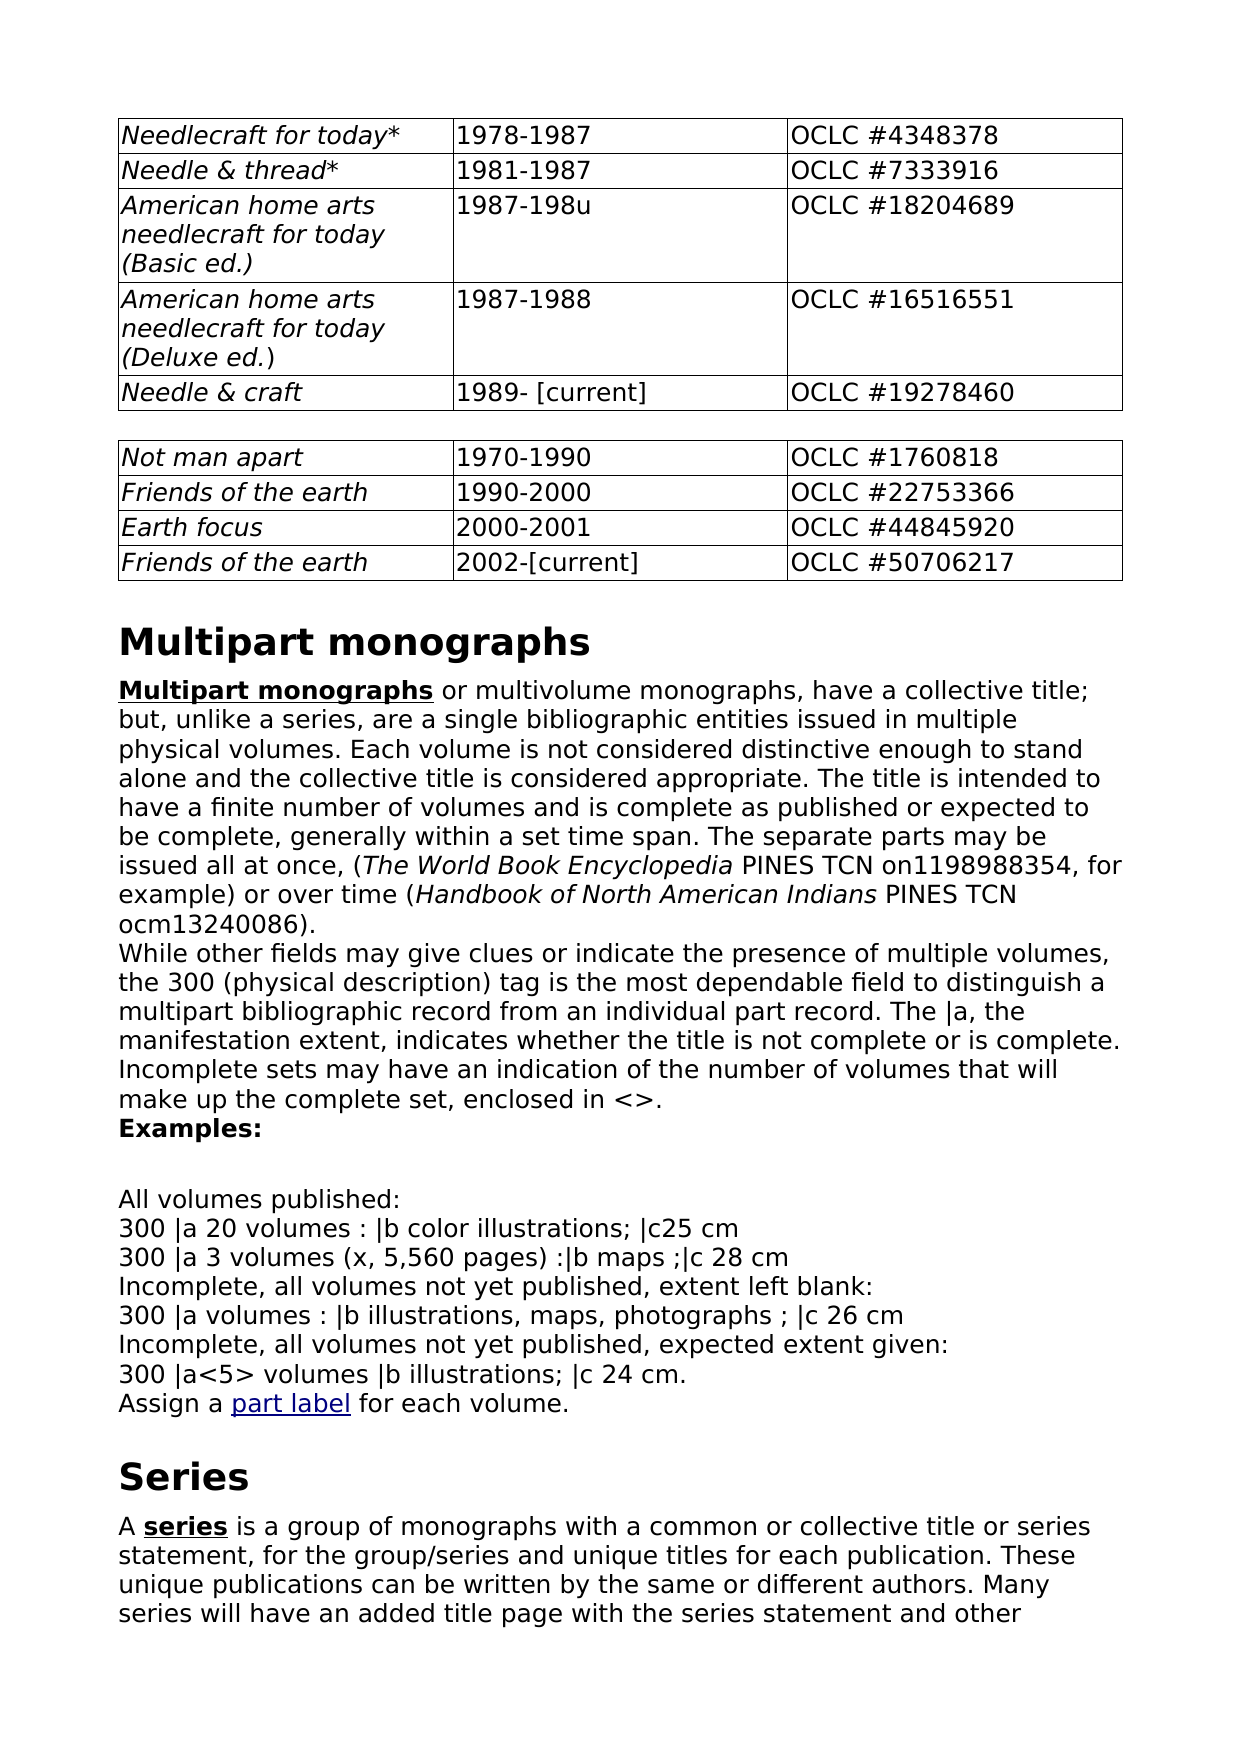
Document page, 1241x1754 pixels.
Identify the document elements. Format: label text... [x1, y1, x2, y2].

table_cell OCLC #18204689 [788, 189, 1122, 282]
subtitle Series [118, 1456, 1122, 1499]
text Incomplete, all volumes not yet published, extent left blank: [118, 1272, 1122, 1301]
table_cell Friends of the earth [119, 546, 453, 580]
text 300 |a volumes : |b illustrations, maps, photographs ; |c 26 cm [118, 1301, 1122, 1331]
text 300 |a 3 volumes (x, 5,560 pages) :|b maps ;|c 28 cm [118, 1243, 1122, 1272]
table_cell Needle & thread* [119, 154, 453, 188]
table_header Needlecraft for today* [119, 119, 453, 153]
text 300 |a<5> volumes |b illustrations; |c 24 cm. [118, 1360, 1122, 1389]
subtitle Multipart monographs [118, 620, 1122, 664]
table_cell OCLC #7333916 [788, 154, 1122, 188]
table_cell 2002-[current] [454, 546, 787, 580]
table_cell 1987-1988 [454, 283, 787, 375]
table_cell Friends of the earth [119, 476, 453, 510]
table_cell 1989- [current] [454, 376, 787, 410]
table_header 1978-1987 [454, 119, 787, 153]
table_cell Needle & craft [119, 376, 453, 410]
text 300 |a 20 volumes : |b color illustrations; |c25 cm [118, 1214, 1122, 1243]
table_cell OCLC #19278460 [788, 376, 1122, 410]
table_cell 1990-2000 [454, 476, 787, 510]
table_cell American home arts needlecraft for today (Basic ed.) [119, 189, 453, 282]
table_cell 1981-1987 [454, 154, 787, 188]
text Assign a part label for each volume. [118, 1389, 1122, 1418]
table_header OCLC #4348378 [788, 119, 1122, 153]
table_cell American home arts needlecraft for today (Deluxe ed.) [119, 283, 453, 375]
text All volumes published: [118, 1185, 1122, 1214]
table_cell OCLC #16516551 [788, 283, 1122, 375]
table_header Not man apart [119, 441, 453, 475]
table_cell OCLC #50706217 [788, 546, 1122, 580]
table_cell Earth focus [119, 511, 453, 545]
text Examples: [118, 1114, 1122, 1172]
text Incomplete, all volumes not yet published, expected extent given: [118, 1331, 1122, 1360]
table_cell 2000-2001 [454, 511, 787, 545]
text While other fields may give clues or indicate the presence of multiple volumes, the 300 (physical description) tag is the most dependable field to distinguish a multipart bibliographic record from an individual part record. The |a, the manifestation extent, indicates whether the title is not complete or is complete. Incomplete sets may have an indication of the number of volumes that will make up the complete set, enclosed in <>. [118, 939, 1122, 1114]
table_header OCLC #1760818 [788, 441, 1122, 475]
table_cell OCLC #44845920 [788, 511, 1122, 545]
text A series is a group of monographs with a common or collective title or series statement, for the group/series and unique titles for each publication. These unique publications can be written by the same or different authors. Many series will have an added title page with the series statement and other [118, 1512, 1122, 1628]
table_cell OCLC #22753366 [788, 476, 1122, 510]
table_cell 1987-198u [454, 189, 787, 282]
text Multipart monographs or multivolume monographs, have a collective title; but, unlike a series, are a single bibliographic entities issued in multiple physical volumes. Each volume is not considered distinctive enough to stand alone and the collective title is considered appropriate. The title is intended to have a finite number of volumes and is complete as published or expected to be complete, generally within a set time span. The separate parts may be issued all at once, (The World Book Encyclopedia PINES TCN on1198988354, for example) or over time (Handbook of North American Indians PINES TCN ocm13240086). [118, 676, 1122, 939]
table_header 1970-1990 [454, 441, 787, 475]
